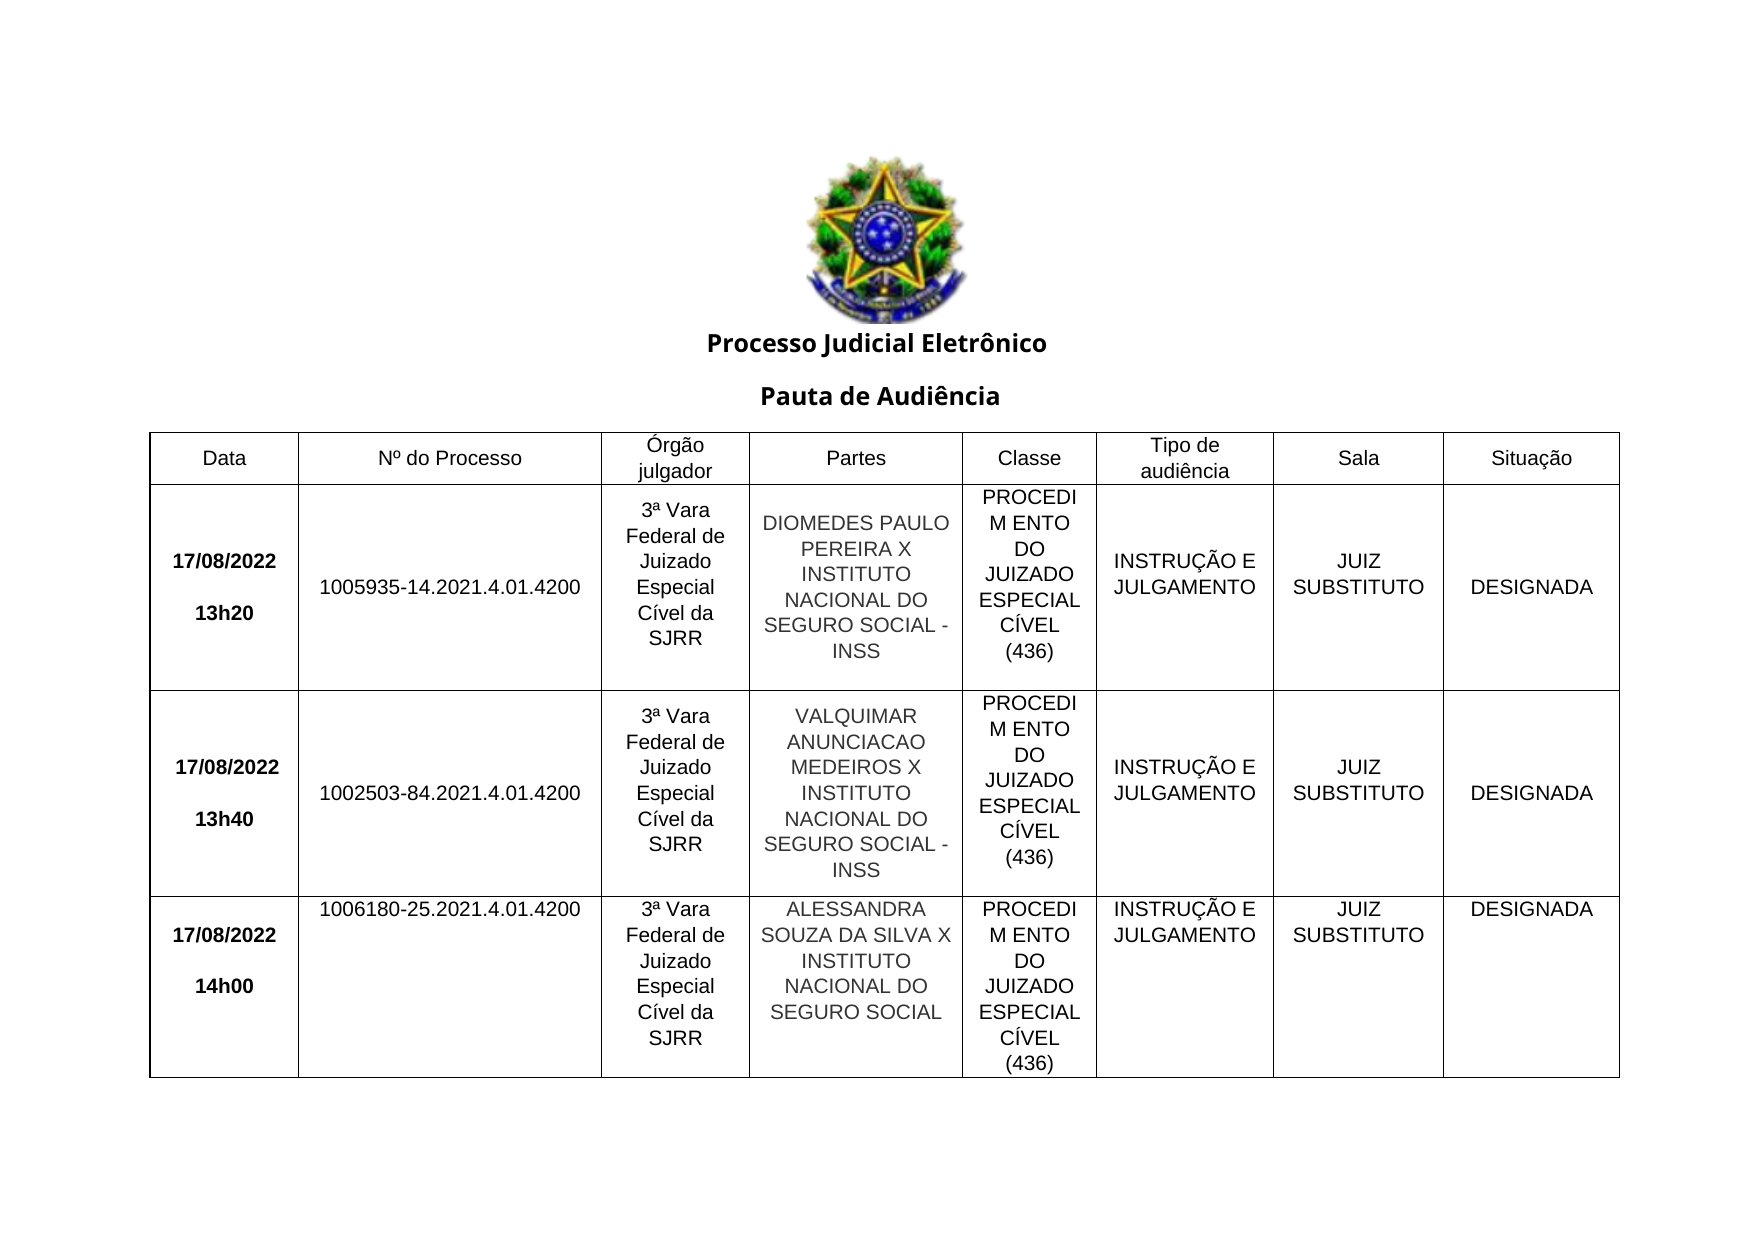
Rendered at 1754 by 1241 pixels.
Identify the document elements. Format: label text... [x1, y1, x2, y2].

table_cell 17/08/2022 13h40 [151, 691, 298, 896]
table_cell DIOMEDES PAULO PEREIRA X INSTITUTO NACIONAL DO SEGURO SOCIAL - INSS [750, 485, 962, 690]
table_cell 17/08/2022 13h20 [151, 485, 298, 690]
table_header Órgão julgador [602, 433, 749, 484]
table_header Data [151, 433, 298, 484]
table_header Tipo de audiência [1097, 433, 1273, 484]
text Processo Judicial Eletrônico [150, 150, 1604, 360]
table_cell 1005935-14.2021.4.01.4200 [299, 485, 601, 690]
table_header Partes [750, 433, 962, 484]
table_header Situação [1444, 433, 1619, 484]
table_cell 1006180-25.2021.4.01.4200 [299, 897, 601, 1077]
table_cell JUIZ SUBSTITUTO [1274, 691, 1443, 896]
table_cell 17/08/2022 14h00 [151, 897, 298, 1077]
table_cell DESIGNADA [1444, 485, 1619, 690]
table_cell DESIGNADA [1444, 691, 1619, 896]
table_cell INSTRUÇÃO E JULGAMENTO [1097, 485, 1273, 690]
table_cell 3ª Vara Federal de Juizado Especial Cível da SJRR [602, 691, 749, 896]
table_cell DESIGNADA [1444, 897, 1619, 1077]
table_cell INSTRUÇÃO E JULGAMENTO [1097, 897, 1273, 1077]
table_cell PROCEDIM ENTO DO JUIZADO ESPECIAL CÍVEL (436) [963, 485, 1096, 690]
text Pauta de Audiência [150, 379, 1604, 413]
table_cell PROCEDIM ENTO DO JUIZADO ESPECIAL CÍVEL (436) [963, 897, 1096, 1077]
table_cell PROCEDIM ENTO DO JUIZADO ESPECIAL CÍVEL (436) [963, 691, 1096, 896]
table_cell 3ª Vara Federal de Juizado Especial Cível da SJRR [602, 485, 749, 690]
table_header Sala [1274, 433, 1443, 484]
table_cell 3ª Vara Federal de Juizado Especial Cível da SJRR [602, 897, 749, 1077]
table_cell JUIZ SUBSTITUTO [1274, 897, 1443, 1077]
table_cell INSTRUÇÃO E JULGAMENTO [1097, 691, 1273, 896]
table_cell VALQUIMAR ANUNCIACAO MEDEIROS X INSTITUTO NACIONAL DO SEGURO SOCIAL - INSS [750, 691, 962, 896]
table_cell 1002503-84.2021.4.01.4200 [299, 691, 601, 896]
table_header Classe [963, 433, 1096, 484]
table_header Nº do Processo [299, 433, 601, 484]
table_cell JUIZ SUBSTITUTO [1274, 485, 1443, 690]
table_cell ALESSANDRA SOUZA DA SILVA X INSTITUTO NACIONAL DO SEGURO SOCIAL [750, 897, 962, 1077]
